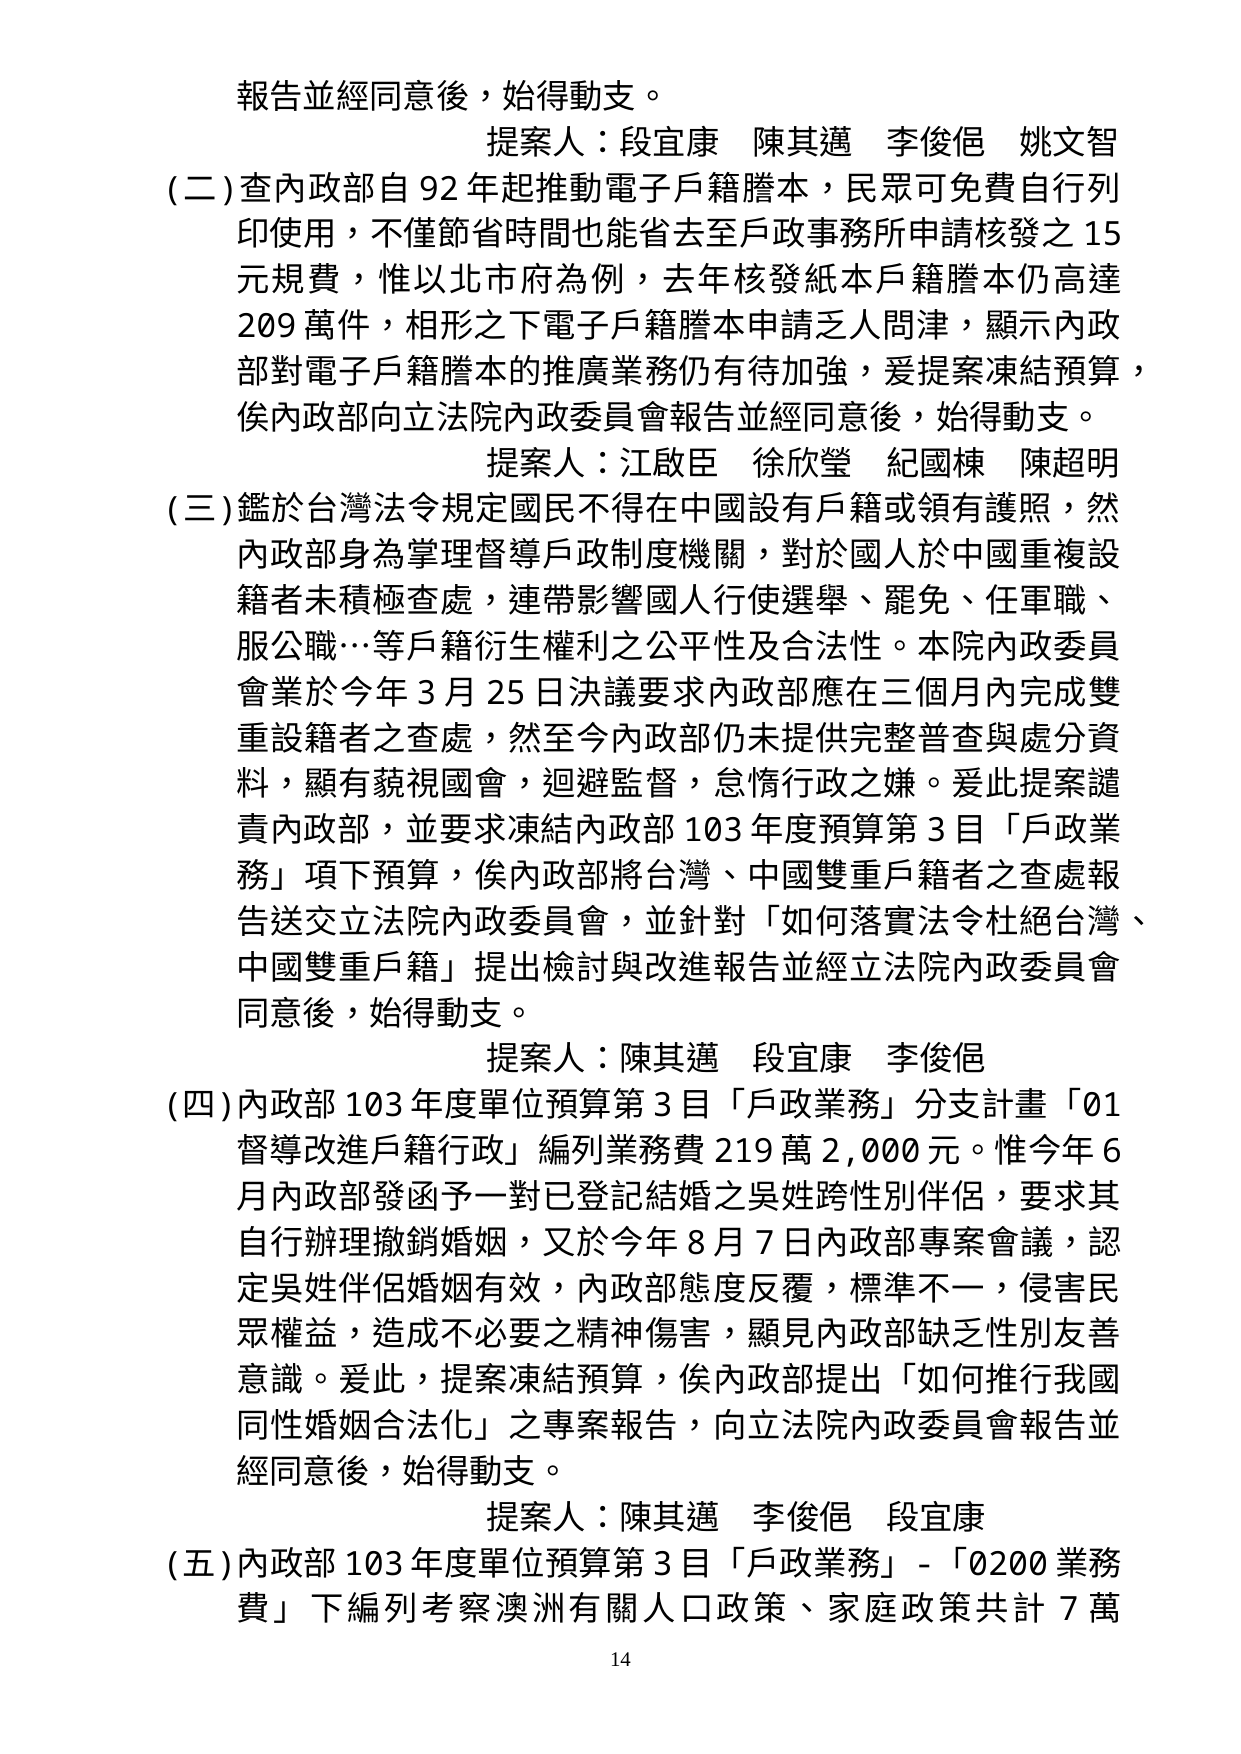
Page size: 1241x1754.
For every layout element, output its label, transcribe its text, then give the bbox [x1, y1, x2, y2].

text (三)鑑於台灣法令規定國民不得在中國設有戶籍或領有護照，然內政部身為掌理督導戶政制度機關，對於國人於中國重複設籍者未積極查處，連帶影響國人行使選舉、罷免、任軍職、服公職…等戶籍衍生權利之公平性及合法性。本院內政委員會業於今年3月25日決議要求內政部應在三個月內完成雙重設籍者之查處，然至今內政部仍未提供完整普查與處分資料，顯有藐視國會，迴避監督，怠惰行政之嫌。爰此提案譴責內政部，並要求凍結內政部103年度預算第3目「戶政業務」項下預算，俟內政部將台灣、中國雙重戶籍者之查處報告送交立法院內政委員會，並針對「如何落實法令杜絕台灣、中國雙重戶籍」提出檢討與改進報告並經立法院內政委員會同意後，始得動支。 [162, 484, 1122, 1034]
text (四)內政部103年度單位預算第3目「戶政業務」分支計畫「01督導改進戶籍行政」編列業務費219萬2,000元。惟今年6月內政部發函予一對已登記結婚之吳姓跨性別伴侶，要求其自行辦理撤銷婚姻，又於今年8月7日內政部專案會議，認定吳姓伴侶婚姻有效，內政部態度反覆，標準不一，侵害民眾權益，造成不必要之精神傷害，顯見內政部缺乏性別友善意識。爰此，提案凍結預算，俟內政部提出「如何推行我國同性婚姻合法化」之專案報告，向立法院內政委員會報告並經同意後，始得動支。 [162, 1080, 1122, 1492]
text (二)查內政部自92年起推動電子戶籍謄本，民眾可免費自行列印使用，不僅節省時間也能省去至戶政事務所申請核發之15元規費，惟以北市府為例，去年核發紙本戶籍謄本仍高達209萬件，相形之下電子戶籍謄本申請乏人問津，顯示內政部對電子戶籍謄本的推廣業務仍有待加強，爰提案凍結預算，俟內政部向立法院內政委員會報告並經同意後，始得動支。 [162, 163, 1122, 438]
text 報告並經同意後，始得動支。 [162, 72, 1122, 117]
text 提案人：江啟臣 徐欣瑩 紀國棟 陳超明 [236, 438, 1122, 484]
text 提案人：陳其邁 段宜康 李俊俋 [236, 1034, 1122, 1080]
text (五)內政部103年度單位預算第3目「戶政業務」-「0200業務費」下編列考察澳洲有關人口政策、家庭政策共計7萬 [162, 1538, 1122, 1630]
text 提案人：段宜康 陳其邁 李俊俋 姚文智 [236, 117, 1122, 163]
text 提案人：陳其邁 李俊俋 段宜康 [236, 1492, 1122, 1538]
